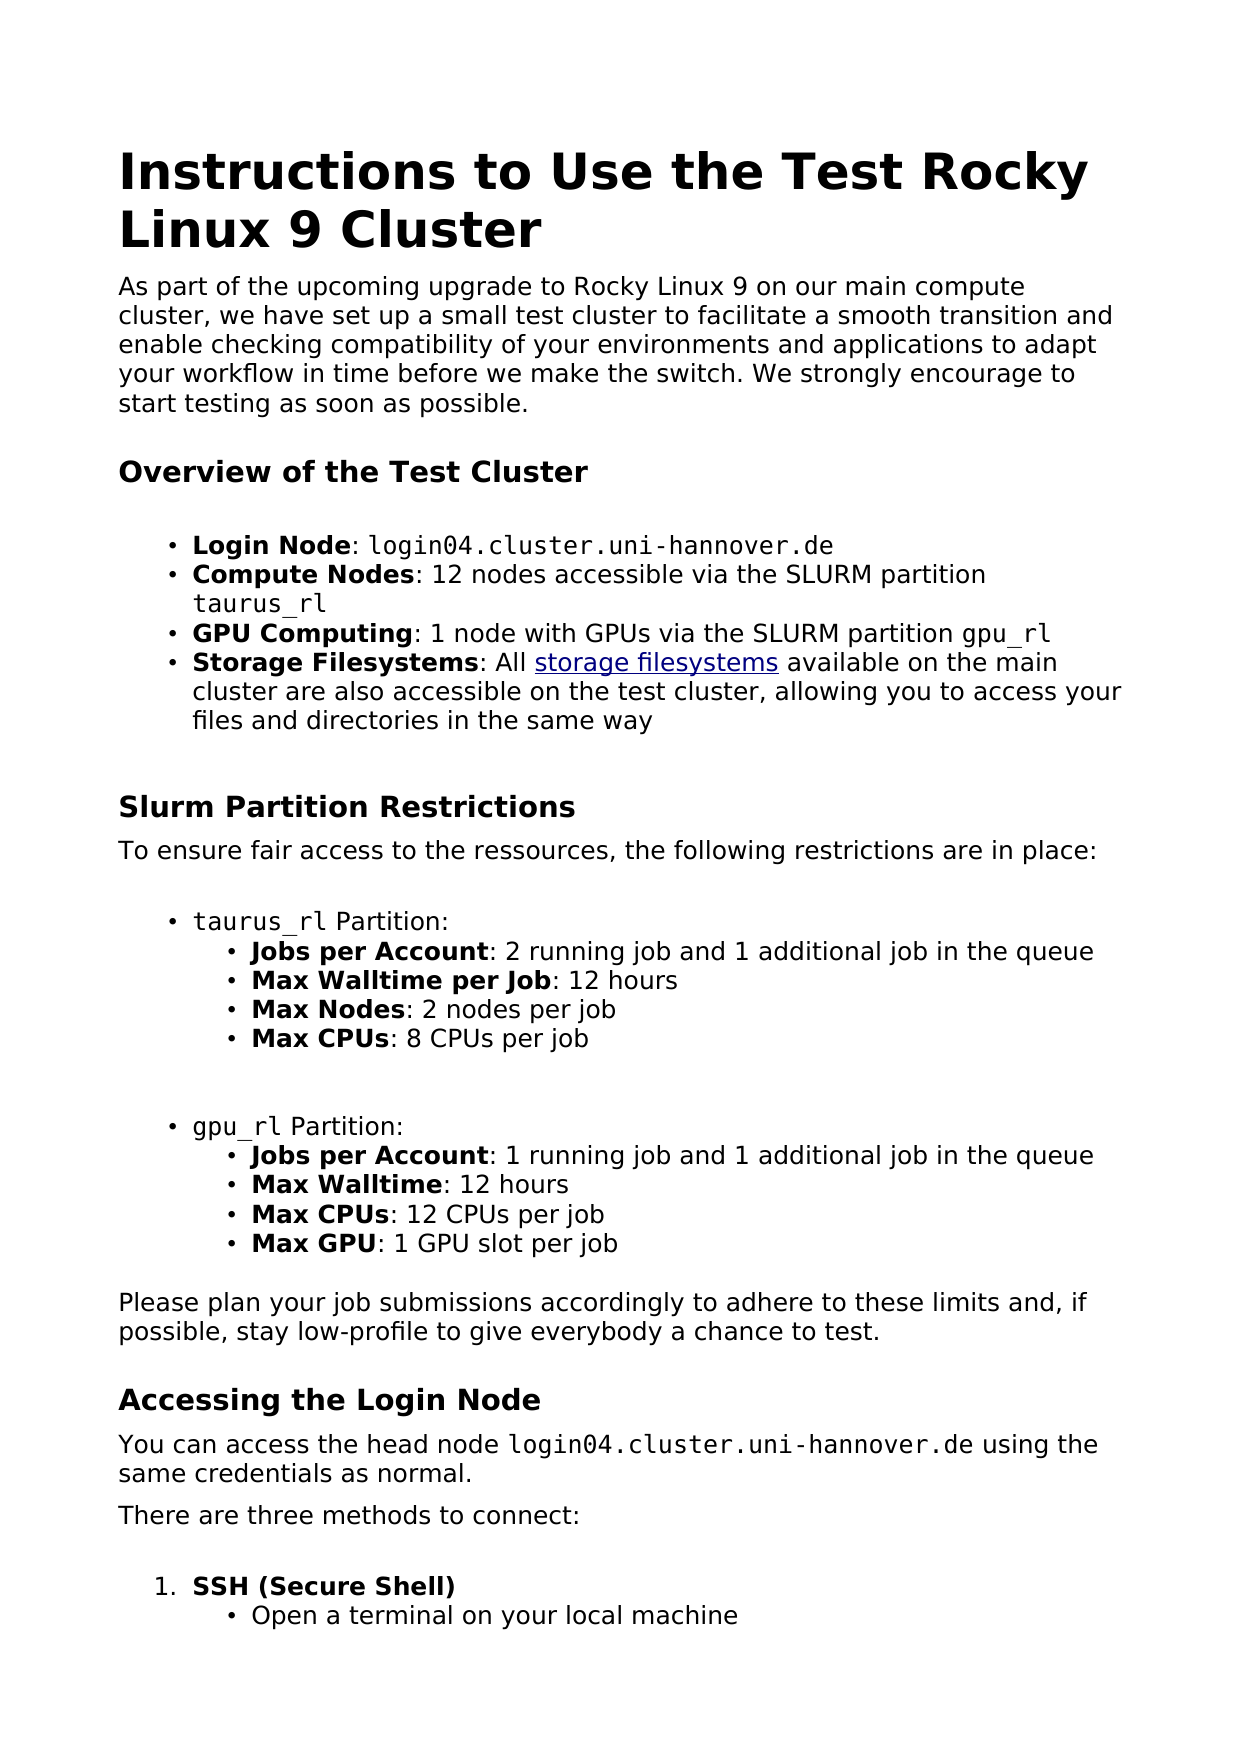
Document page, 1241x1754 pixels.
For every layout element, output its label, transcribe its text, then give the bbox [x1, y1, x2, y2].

subtitle Accessing the Login Node [118, 1383, 1122, 1417]
text There are three methods to connect: [118, 1501, 1122, 1530]
list taurus_rl Partition: [177, 908, 1122, 937]
text As part of the upcoming upgrade to Rocky Linux 9 on our main compute cluster, we have set up a small test cluster to facilitate a smooth transition and enable checking compatibility of your environments and applications to adapt your workflow in time before we make the switch. We strongly encourage to start testing as soon as possible. [118, 272, 1122, 418]
text Please plan your job submissions accordingly to adhere to these limits and, if possible, stay low-profile to give everybody a chance to test. [118, 1288, 1122, 1346]
list Max Nodes: 2 nodes per job [236, 995, 1122, 1024]
text You can access the head node login04.cluster.uni-hannover.de using the same credentials as normal. [118, 1430, 1122, 1488]
text To ensure fair access to the ressources, the following restrictions are in place: [118, 836, 1122, 866]
list SSH (Secure Shell) [177, 1572, 1122, 1601]
list Max Walltime: 12 hours [236, 1171, 1122, 1200]
list gpu_rl Partition: [177, 1112, 1122, 1142]
list GPU Computing: 1 node with GPUs via the SLURM partition gpu_rl [177, 619, 1122, 648]
subtitle Overview of the Test Cluster [118, 455, 1122, 489]
list Jobs per Account: 1 running job and 1 additional job in the queue [236, 1142, 1122, 1171]
list Jobs per Account: 2 running job and 1 additional job in the queue [236, 937, 1122, 966]
list Compute Nodes: 12 nodes accessible via the SLURM partition taurus_rl [177, 561, 1122, 619]
list Storage Filesystems: All storage filesystems available on the main cluster are also accessible on the test cluster, allowing you to access your files and directories in the same way [177, 648, 1122, 736]
subtitle Instructions to Use the Test Rocky Linux 9 Cluster [118, 143, 1122, 259]
list Open a terminal on your local machine [236, 1601, 1122, 1630]
subtitle Slurm Partition Restrictions [118, 790, 1122, 824]
list Login Node: login04.cluster.uni-hannover.de [177, 531, 1122, 561]
list Max GPU: 1 GPU slot per job [236, 1229, 1122, 1258]
list Max CPUs: 8 CPUs per job [236, 1024, 1122, 1053]
list Max Walltime per Job: 12 hours [236, 966, 1122, 995]
list Max CPUs: 12 CPUs per job [236, 1200, 1122, 1229]
